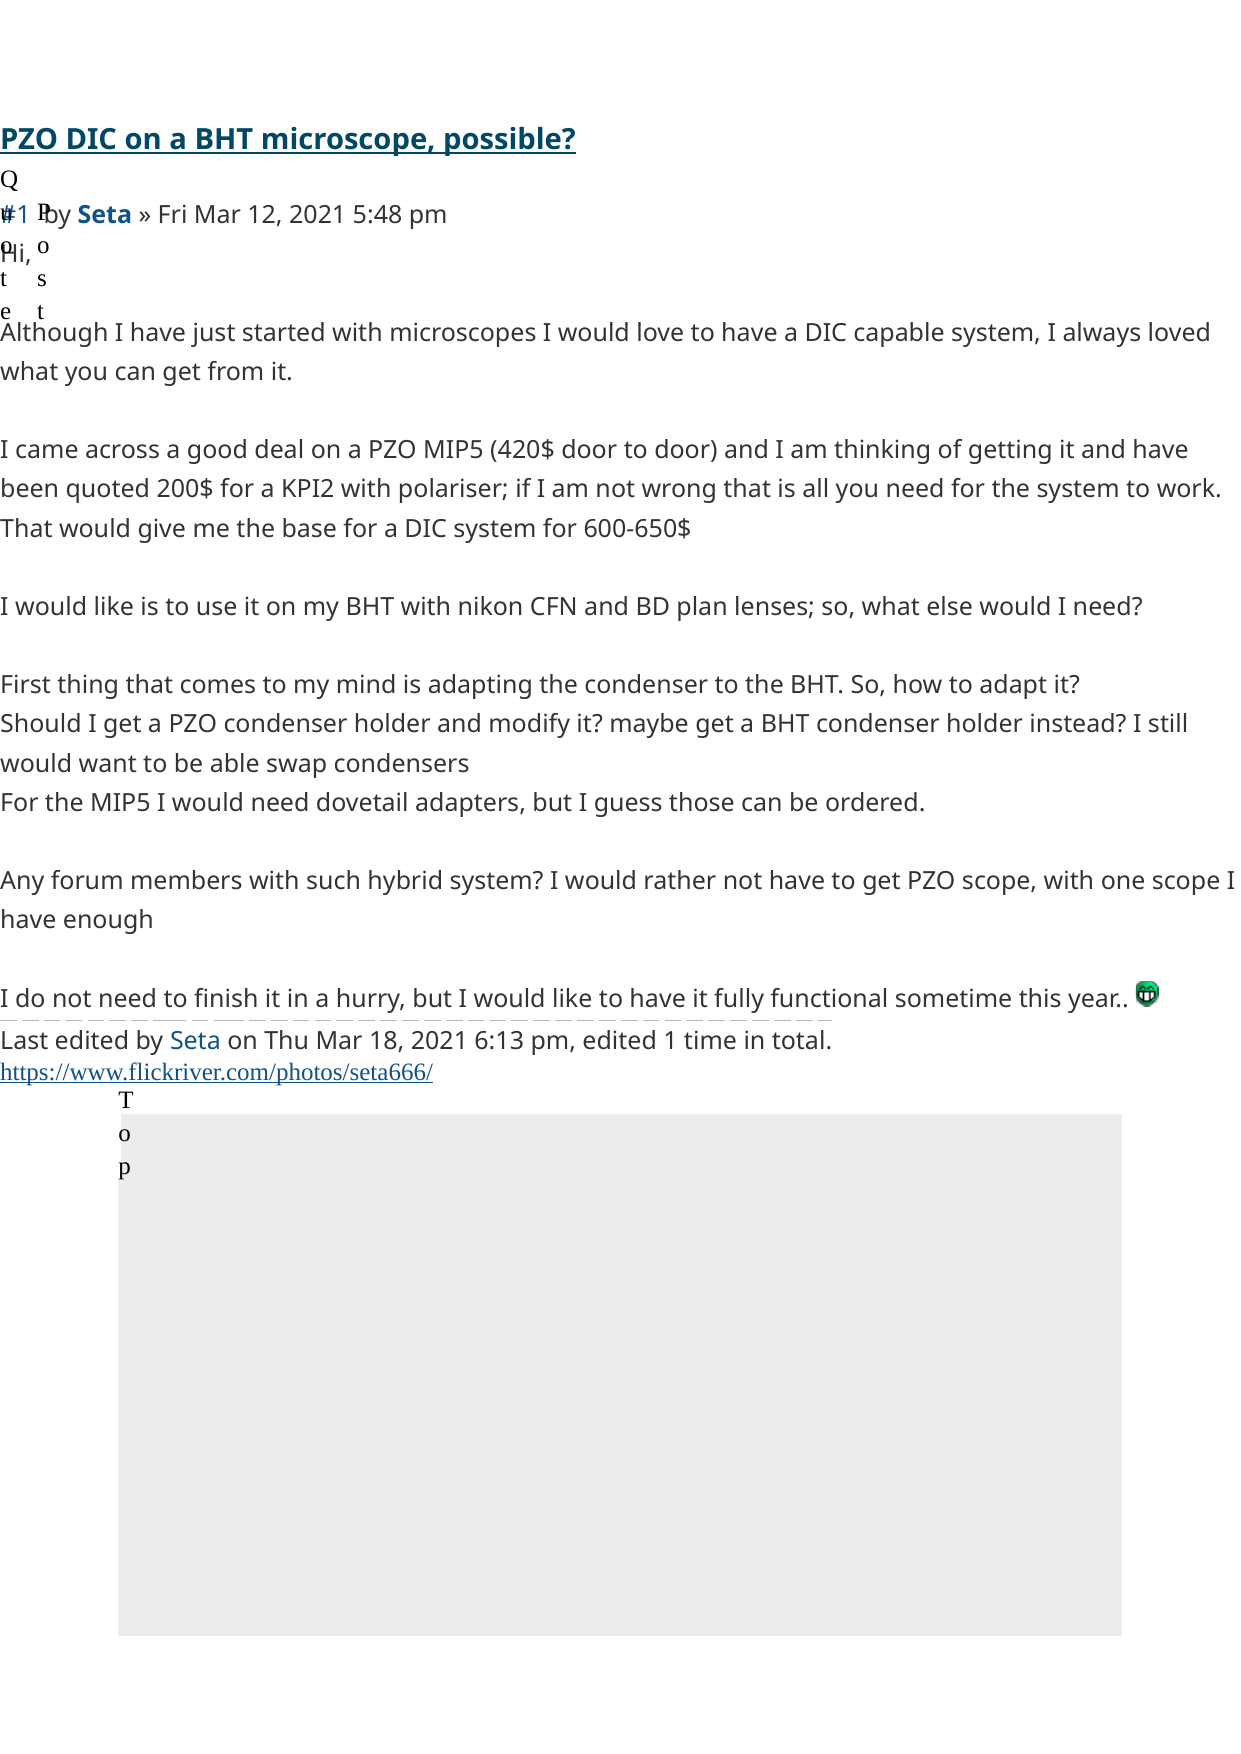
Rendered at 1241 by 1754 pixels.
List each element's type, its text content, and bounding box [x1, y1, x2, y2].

subtitle PZO DIC on a BHT microscope, possible? [0, 118, 965, 158]
text Last edited by Seta on Thu Mar 18, 2021 6:13 pm, edited 1 time in total. [0, 1019, 1240, 1057]
picture [1135, 981, 1159, 1007]
text https://www.flickriver.com/photos/seta666/ [0, 1057, 1240, 1085]
text Hi, Although I have just started with microscopes I would love to have a DIC capable system, I always loved what you can get from it. I came across a good deal on a PZO MIP5 (420$ door to door) and I am thinking of getting it and have been quoted 200$ for a KPI2 with polariser; if I am not wrong that is all you need for the system to work. That would give me the base for a DIC system for 600-650$ I would like is to use it on my BHT with nikon CFN and BD plan lenses; so, what else would I need? First thing that comes to my mind is adapting the condenser to the BHT. So, how to adapt it? Should I get a PZO condenser holder and modify it? maybe get a BHT condenser holder instead? I still would want to be able swap condensers For the MIP5 I would need dovetail adapters, but I guess those can be ordered. Any forum members with such hybrid system? I would rather not have to get PZO scope, with one scope I have enough I do not need to finish it in a hurry, but I would like to have it fully functional sometime this year.. [0, 236, 1240, 1014]
text #1 by Seta » Fri Mar 12, 2021 5:48 pm [2, 197, 37, 231]
text #1 by Seta » Fri Mar 12, 2021 5:48 pm [39, 197, 1240, 231]
